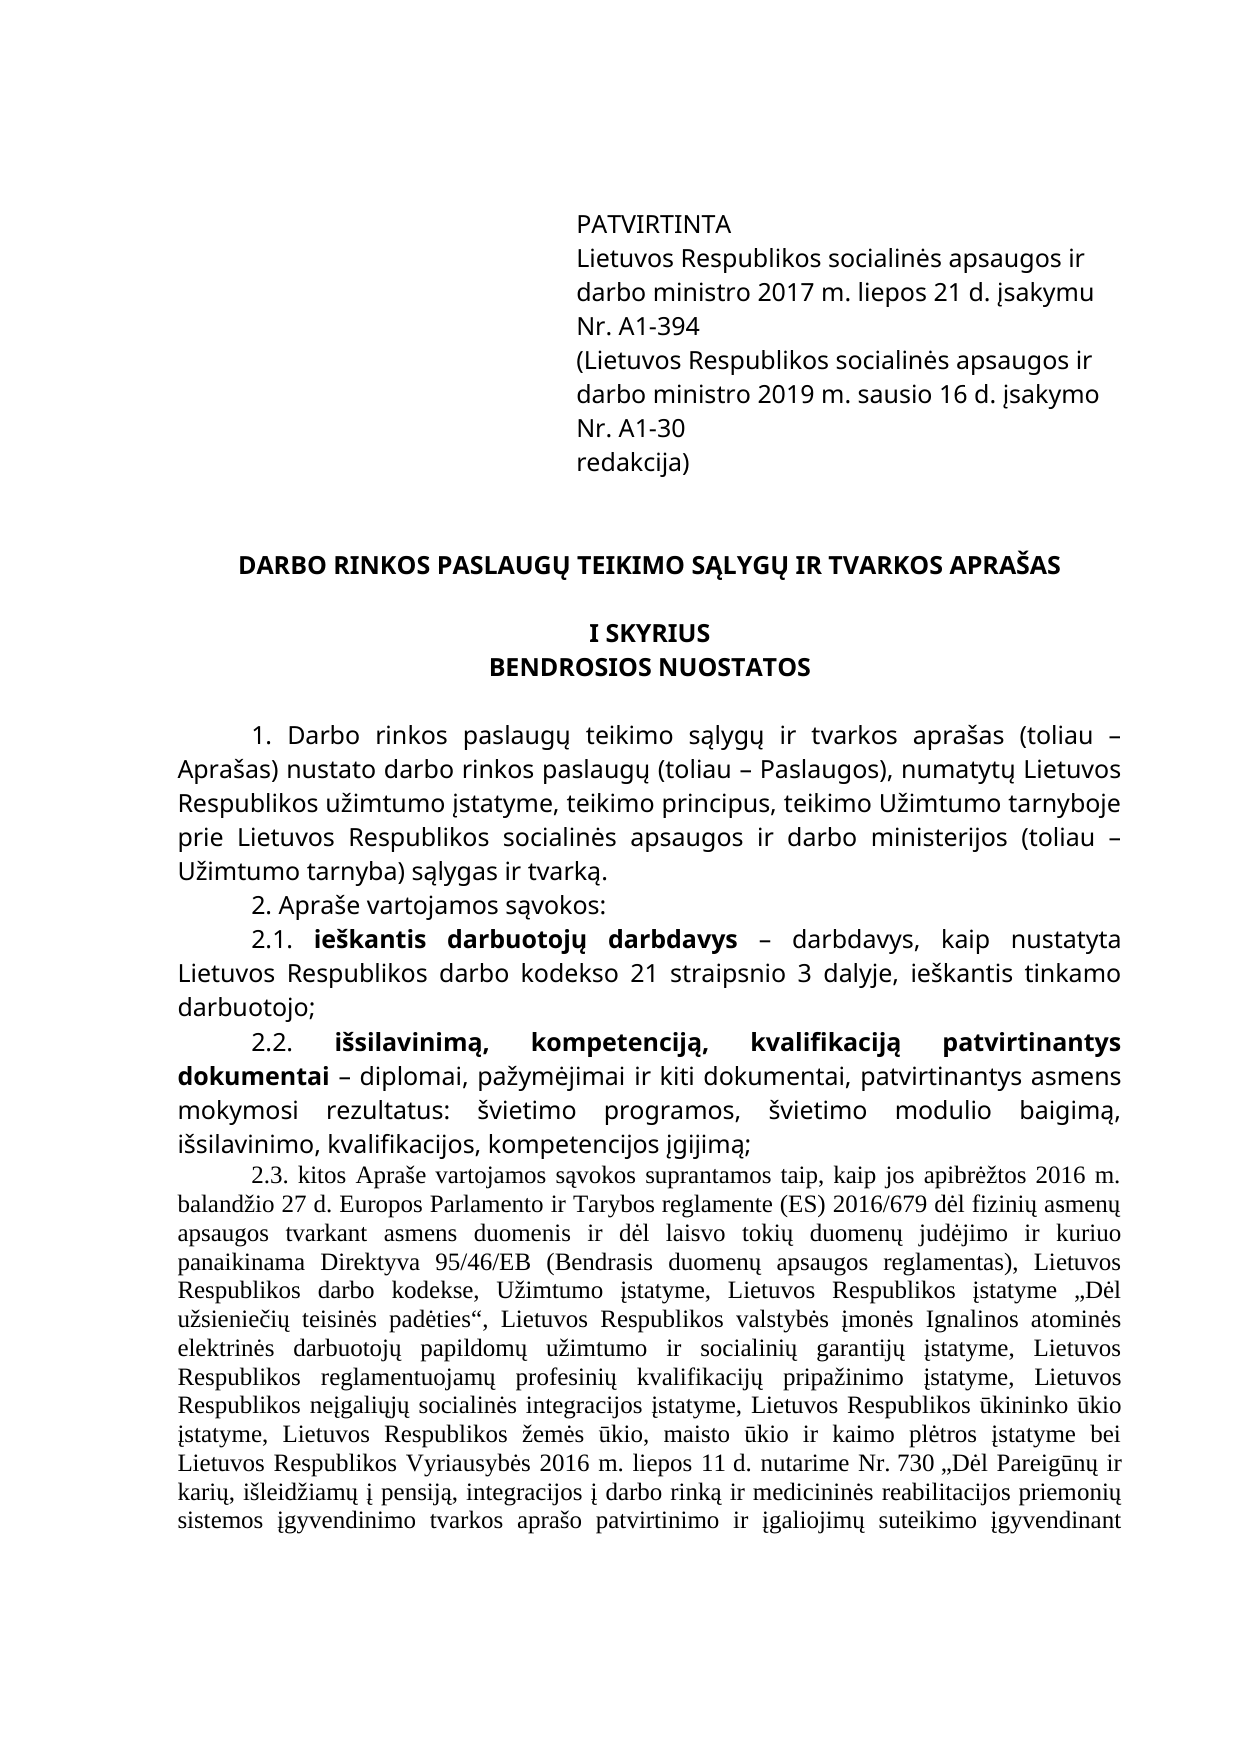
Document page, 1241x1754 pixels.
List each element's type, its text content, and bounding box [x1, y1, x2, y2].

text 2.1. ieškantis darbuotojų darbdavys – darbdavys, kaip nustatyta Lietuvos Respublikos darbo kodekso 21 straipsnio 3 dalyje, ieškantis tinkamo darbuotojo; [177, 922, 1122, 1024]
text 2. Apraše vartojamos sąvokos: [177, 888, 1122, 922]
text Nr. A1-30 [576, 411, 1122, 445]
text 2.3. kitos Apraše vartojamos sąvokos suprantamos taip, kaip jos apibrėžtos 2016 m. balandžio 27 d. Europos Parlamento ir Tarybos reglamente (ES) 2016/679 dėl fizinių asmenų apsaugos tvarkant asmens duomenis ir dėl laisvo tokių duomenų judėjimo ir kuriuo panaikinama Direktyva 95/46/EB (Bendrasis duomenų apsaugos reglamentas), Lietuvos Respublikos darbo kodekse, Užimtumo įstatyme, Lietuvos Respublikos įstatyme „Dėl užsieniečių teisinės padėties“, Lietuvos Respublikos valstybės įmonės Ignalinos atominės elektrinės darbuotojų papildomų užimtumo ir socialinių garantijų įstatyme, Lietuvos Respublikos reglamentuojamų profesinių kvalifikacijų pripažinimo įstatyme, Lietuvos Respublikos neįgaliųjų socialinės integracijos įstatyme, Lietuvos Respublikos ūkininko ūkio įstatyme, Lietuvos Respublikos žemės ūkio, maisto ūkio ir kaimo plėtros įstatyme bei Lietuvos Respublikos Vyriausybės 2016 m. liepos 11 d. nutarime Nr. 730 „Dėl Pareigūnų ir karių, išleidžiamų į pensiją, integracijos į darbo rinką ir medicininės reabilitacijos priemonių sistemos įgyvendinimo tvarkos aprašo patvirtinimo ir įgaliojimų suteikimo įgyvendinant [177, 1160, 1122, 1534]
text (Lietuvos Respublikos socialinės apsaugos ir darbo ministro 2019 m. sausio 16 d. įsakymo [576, 343, 1122, 411]
text BENDROSIOS NUOSTATOS [177, 649, 1122, 683]
text redakcija) [576, 445, 1122, 479]
text Lietuvos Respublikos socialinės apsaugos ir [576, 241, 1122, 275]
text DARBO RINKOS PASLAUGŲ TEIKIMO SĄLYGŲ IR TVARKOS APRAŠAS [177, 547, 1122, 581]
text PATVIRTINTA [576, 207, 1122, 241]
text darbo ministro 2017 m. liepos 21 d. įsakymu [576, 275, 1122, 309]
text 1. Darbo rinkos paslaugų teikimo sąlygų ir tvarkos aprašas (toliau – Aprašas) nustato darbo rinkos paslaugų (toliau – Paslaugos), numatytų Lietuvos Respublikos užimtumo įstatyme, teikimo principus, teikimo Užimtumo tarnyboje prie Lietuvos Respublikos socialinės apsaugos ir darbo ministerijos (toliau – Užimtumo tarnyba) sąlygas ir tvarką. [177, 718, 1122, 888]
text Nr. A1-394 [576, 309, 1122, 343]
text 2.2. išsilavinimą, kompetenciją, kvalifikaciją patvirtinantys dokumentai – diplomai, pažymėjimai ir kiti dokumentai, patvirtinantys asmens mokymosi rezultatus: švietimo programos, švietimo modulio baigimą, išsilavinimo, kvalifikacijos, kompetencijos įgijimą; [177, 1024, 1122, 1160]
text I SKYRIUS [177, 615, 1122, 649]
